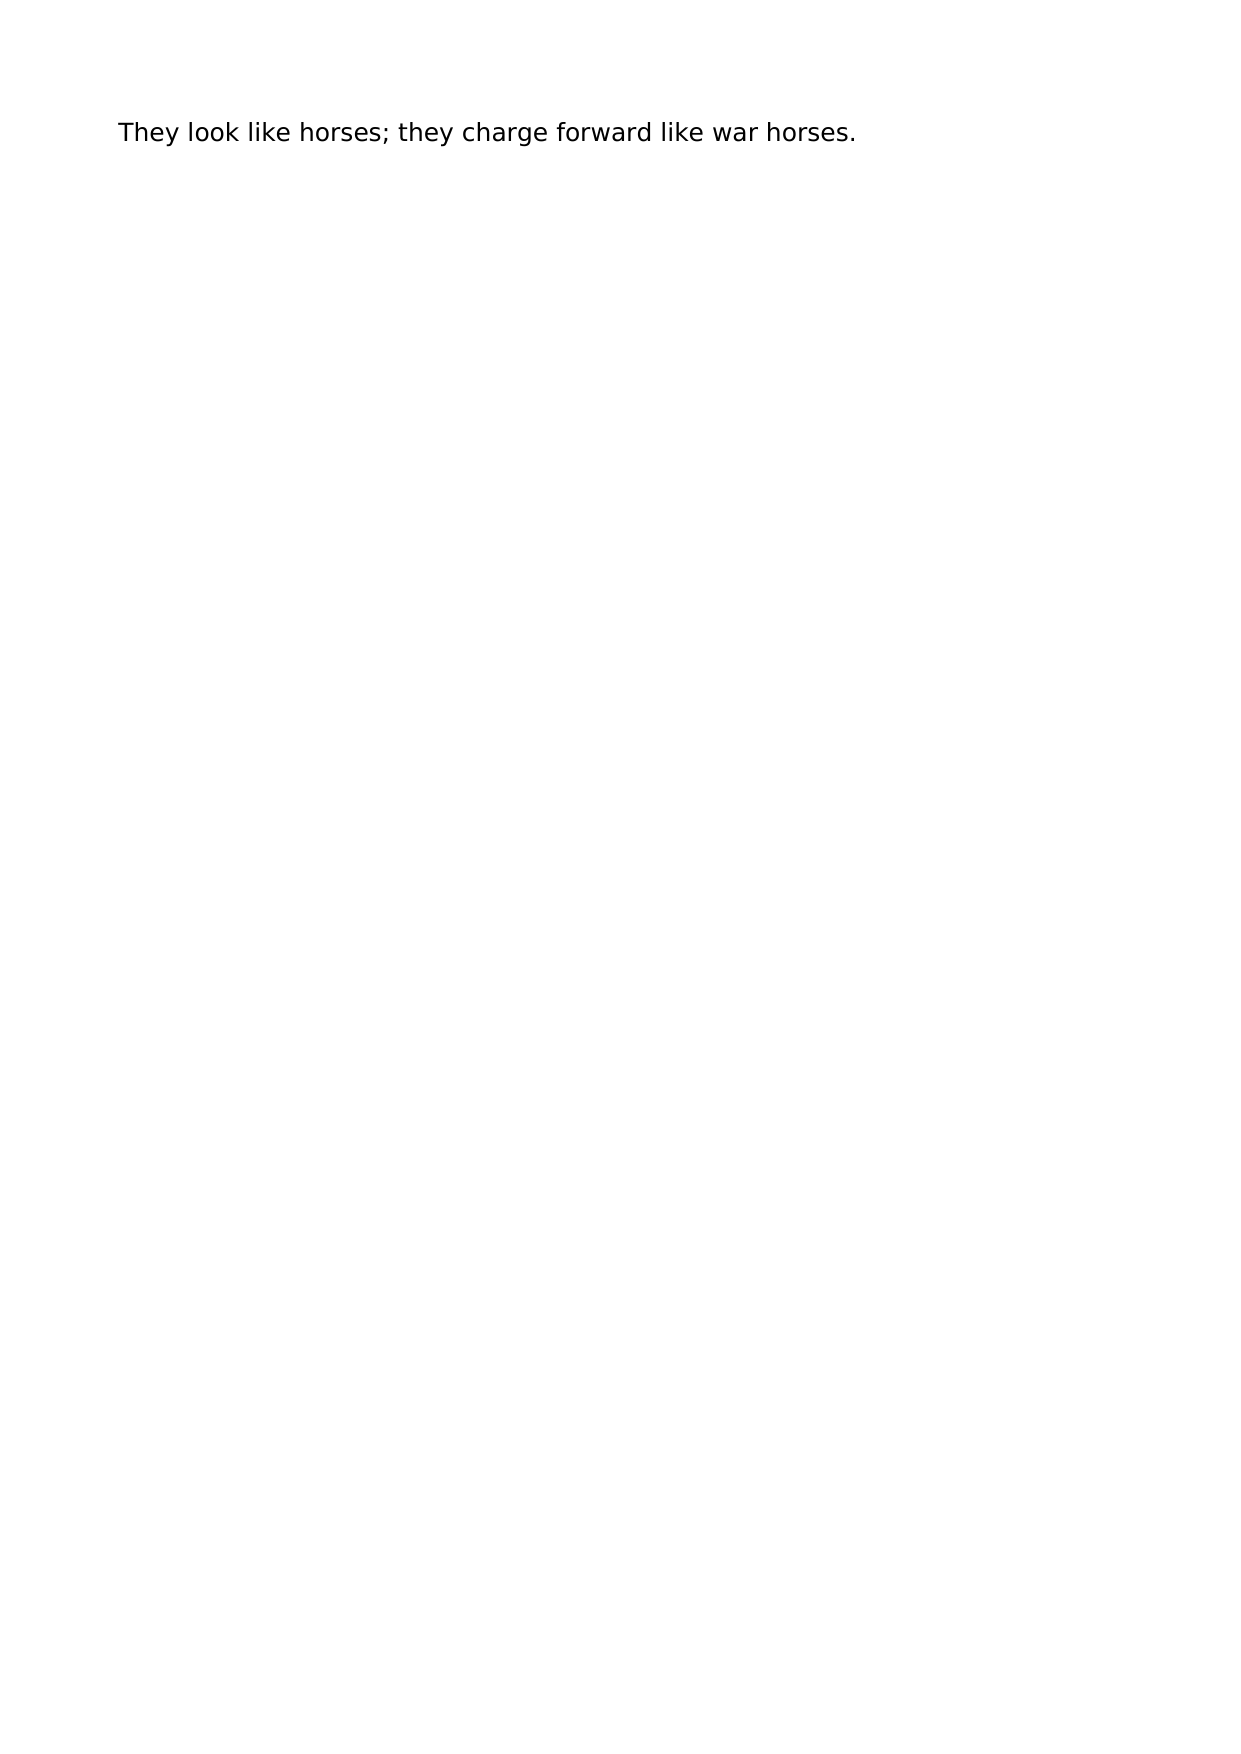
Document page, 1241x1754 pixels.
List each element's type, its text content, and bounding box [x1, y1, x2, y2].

text They look like horses; they charge forward like war horses. [118, 118, 1122, 147]
